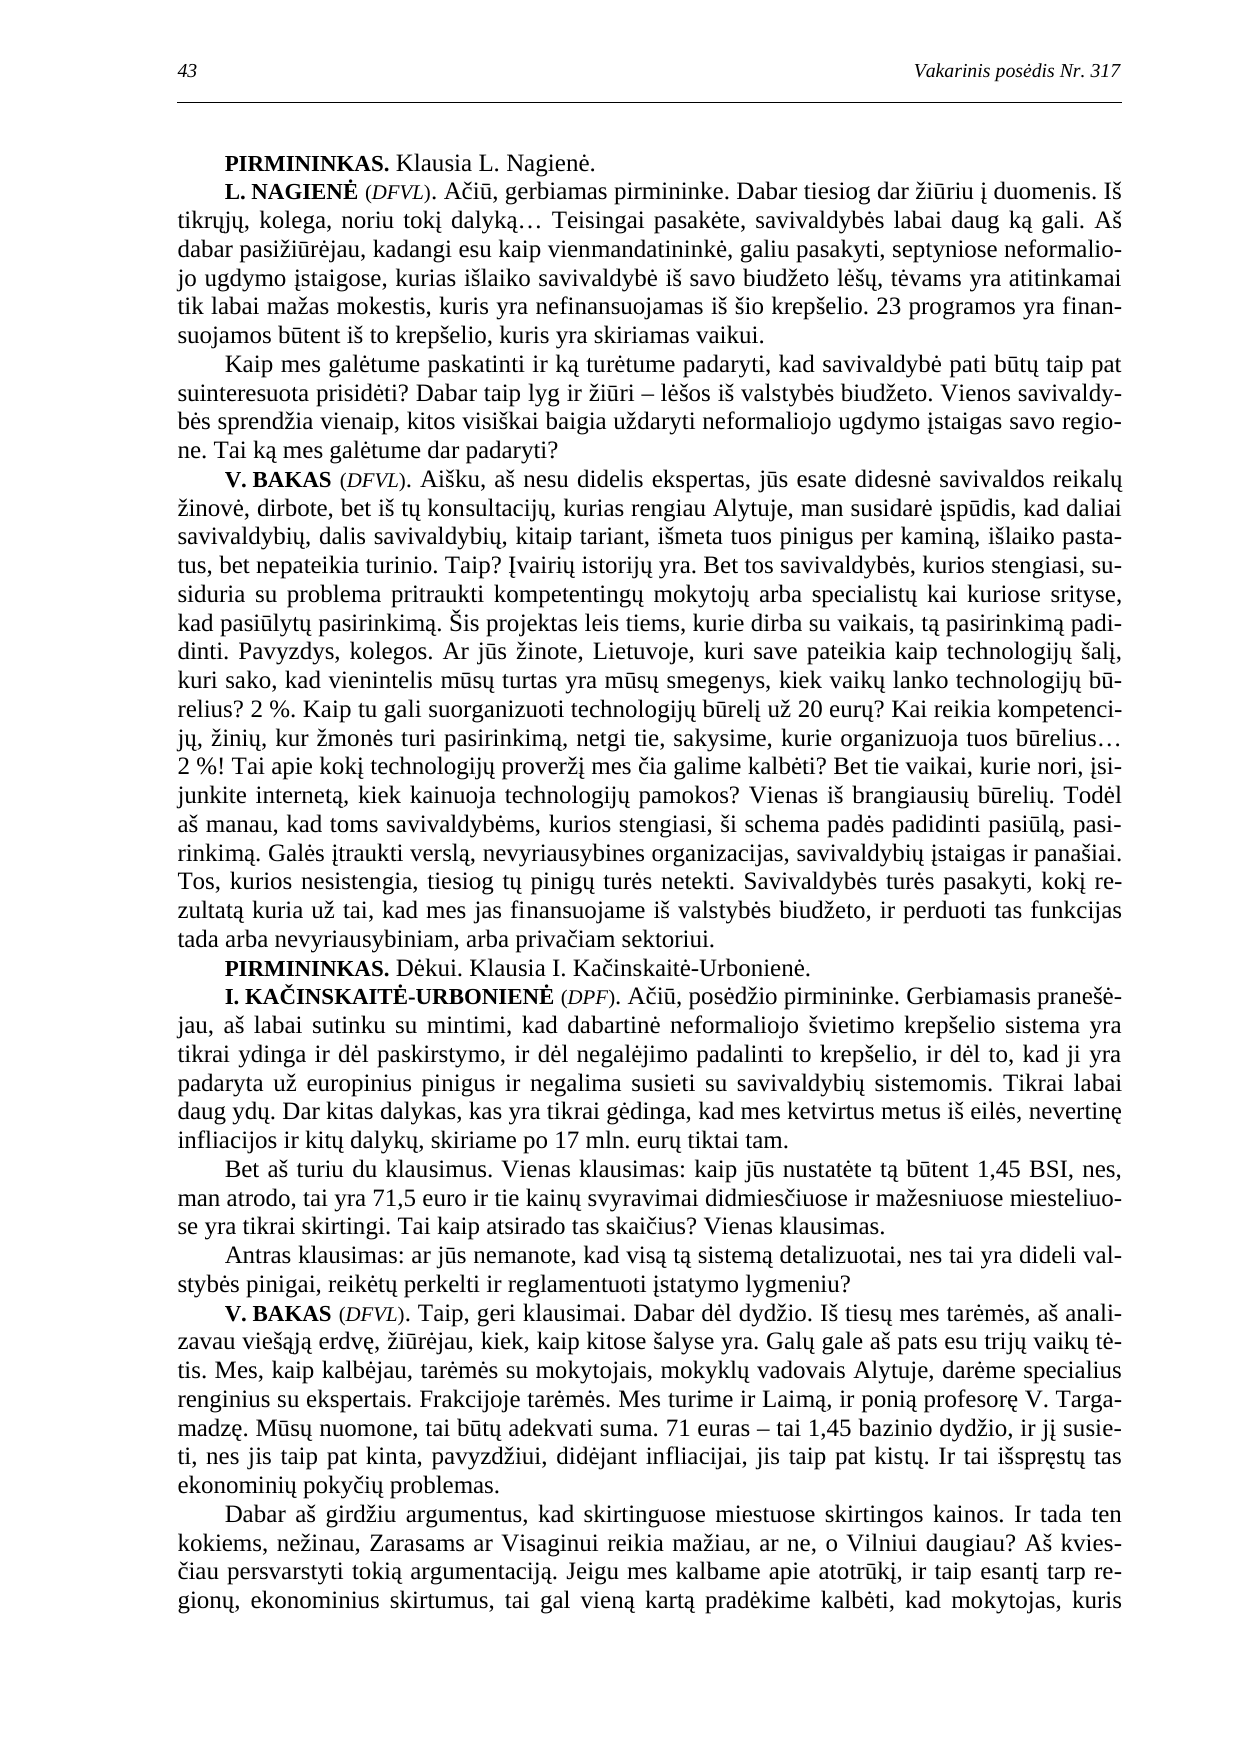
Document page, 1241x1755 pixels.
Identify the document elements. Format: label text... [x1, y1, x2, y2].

text I. KAČINSKAITĖ-URBONIENĖ (DPF). Ačiū, po­sė­džio pir­mi­nin­ke. Ger­bia­ma­sis pra­ne­šė­jau, aš la­bai su­tin­ku su min­ti­mi, kad da­bar­ti­nė ne­for­ma­lio­jo švie­ti­mo krep­še­lio sis­te­ma yra tik­rai ydin­ga ir dėl pa­skirs­ty­mo, ir dėl ne­ga­lė­ji­mo pa­da­lin­ti to krep­še­lio, ir dėl to, kad ji yra pa­da­ry­ta už eu­ro­pi­nius pi­ni­gus ir ne­ga­li­ma su­sie­ti su sa­vi­val­dy­bių sis­te­mo­mis. Tik­rai la­bai daug ydų. Dar ki­tas da­ly­kas, kas yra tik­rai gė­din­ga, kad mes ket­vir­tus me­tus iš ei­lės, ne­ver­ti­nę in­flia­ci­jos ir ki­tų da­ly­kų, ski­ria­me po 17 mln. eu­rų tik­tai tam. [177, 981, 1122, 1154]
text L. NAGIENĖ (DFVL). Ačiū, ger­bia­mas pir­mi­nin­ke. Da­bar tie­siog dar žiū­riu į duo­me­nis. Iš tik­rų­jų, ko­le­ga, no­riu to­kį da­ly­ką… Tei­sin­gai pa­sa­kė­te, sa­vi­val­dy­bės la­bai daug ką ga­li. Aš da­bar pa­si­žiū­rė­jau, ka­dan­gi esu kaip vien­man­da­ti­nin­kė, ga­liu pa­sa­ky­ti, sep­ty­niose ne­for­ma­lio­jo ug­dy­mo įstai­gose, ku­rias iš­lai­ko sa­vi­val­dy­bė iš sa­vo biu­dže­to lė­šų, tė­vams yra ati­tin­ka­mai tik la­bai ma­žas mo­kes­tis, ku­ris yra ne­fi­nan­suo­ja­mas iš šio krep­še­lio. 23 pro­gra­mos yra fi­nan­suo­ja­mos bū­tent iš to krep­še­lio, ku­ris yra ski­ria­mas vai­kui. [177, 176, 1122, 349]
text PIRMININKAS. Klau­sia L. Na­gie­nė. [177, 148, 1122, 176]
text Da­bar aš gir­džiu ar­gu­men­tus, kad skir­tin­guo­se mies­tuo­se skir­tin­gos kai­nos. Ir ta­da ten ko­kiems, ne­ži­nau, Za­ra­sams ar Vi­sa­gi­nui rei­kia ma­žiau, ar ne, o Vil­niui dau­giau? Aš kvies­čiau per­svars­ty­ti to­kią ar­gu­men­ta­ci­ją. Jei­gu mes kal­ba­me apie ato­trū­kį, ir taip esan­tį tarp re­gio­nų, eko­no­mi­nius skir­tu­mus, tai gal vie­ną kar­tą pra­dė­ki­me kal­bė­ti, kad mo­ky­to­jas, ku­ris [177, 1499, 1122, 1614]
text Ant­ras klau­si­mas: ar jūs ne­ma­no­te, kad vi­są tą sis­te­mą de­ta­li­zuo­tai, nes tai yra di­de­li val­s­ty­bės pi­ni­gai, rei­kė­tų per­kel­ti ir reg­la­men­tuo­ti įsta­ty­mo lyg­me­niu? [177, 1240, 1122, 1298]
text Bet aš tu­riu du klau­si­mus. Vie­nas klau­si­mas: kaip jūs nu­sta­tė­te tą bū­tent 1,45 BSI, nes, man at­ro­do, tai yra 71,5 eu­ro ir tie kai­nų svy­ra­vi­mai did­mies­čiuo­se ir ma­žes­niuo­se mies­te­liuo­se yra tik­rai skir­tin­gi. Tai kaip at­si­ra­do tas skai­čius? Vie­nas klau­si­mas. [177, 1154, 1122, 1240]
text Kaip mes ga­lė­tu­me pa­ska­tin­ti ir ką tu­rė­tu­me pa­da­ry­ti, kad sa­vi­val­dy­bė pa­ti bū­tų taip pat su­in­te­re­suo­ta pri­si­dė­ti? Da­bar taip lyg ir žiū­ri – lė­šos iš vals­ty­bės biu­dže­to. Vie­nos sa­vi­val­dy­bės spren­džia vie­naip, ki­tos vi­siš­kai bai­gia už­da­ry­ti ne­for­ma­lio­jo ug­dy­mo įstai­gas sa­vo re­gio­ne. Tai ką mes ga­lė­tu­me dar pa­da­ry­ti? [177, 349, 1122, 464]
text PIRMININKAS. Dė­kui. Klau­sia I. Ka­čins­kai­tė-Ur­bo­nie­nė. [177, 953, 1122, 981]
text V. BAKAS (DFVL). Aiš­ku, aš ne­su di­de­lis eks­per­tas, jūs esa­te di­des­nė sa­vi­val­dos rei­ka­lų ži­no­vė, dir­bo­te, bet iš tų kon­sul­ta­ci­jų, ku­rias ren­giau Aly­tu­je, man su­si­da­rė įspū­dis, kad da­liai sa­vi­val­dy­bių, da­lis sa­vi­val­dy­bių, ki­taip ta­riant, iš­me­ta tuos pi­ni­gus per ka­mi­ną, iš­lai­ko pa­sta­tus, bet ne­pa­tei­kia tu­ri­nio. Taip? Įvai­rių is­to­ri­jų yra. Bet tos sa­vi­val­dy­bės, ku­rios sten­gia­si, su­si­du­ria su pro­ble­ma pri­trauk­ti kom­pe­ten­tin­gų mo­ky­to­jų ar­ba spe­cia­lis­tų kai ku­rio­se sri­ty­se, kad pa­siū­ly­tų pa­si­rin­ki­mą. Šis pro­jek­tas leis tiems, ku­rie dir­ba su vai­kais, tą pa­si­rin­ki­mą pa­di­din­ti. Pa­vyz­dys, ko­le­gos. Ar jūs ži­no­te, Lie­tu­vo­je, ku­ri sa­ve pa­tei­kia kaip tech­no­lo­gi­jų ša­lį, ku­ri sa­ko, kad vie­nin­te­lis mū­sų tur­tas yra mū­sų sme­ge­nys, kiek vai­kų lan­ko tech­no­lo­gi­jų bū­re­lius? 2 %. Kaip tu ga­li suor­ga­ni­zuo­ti tech­no­lo­gi­jų bū­re­lį už 20 eu­rų? Kai rei­kia kom­pe­ten­ci­jų, ži­nių, kur žmo­nės tu­ri pa­si­rin­ki­mą, net­gi tie, sa­ky­si­me, ku­rie or­ga­ni­zuo­ja tuos bū­re­lius… 2 %! Tai apie ko­kį tech­no­lo­gi­jų pro­ver­žį mes čia ga­li­me kal­bė­ti? Bet tie vai­kai, ku­rie no­ri, įsi­jun­ki­te in­ter­ne­tą, kiek kai­nuo­ja tech­no­lo­gi­jų pa­mo­kos? Vie­nas iš bran­giau­sių bū­re­lių. To­dėl aš ma­nau, kad toms sa­vi­val­dy­bėms, ku­rios sten­gia­si, ši sche­ma pa­dės pa­di­din­ti pa­siū­lą, pa­si­rin­ki­mą. Ga­lės įtrauk­ti ver­slą, ne­vy­riau­sy­bi­nes or­ga­ni­za­ci­jas, sa­vi­val­dy­bių įstai­gas ir pa­na­šiai. Tos, ku­rios ne­si­sten­gia, tie­siog tų pi­ni­gų tu­rės ne­tek­ti. Sa­vi­val­dy­bės tu­rės pa­sa­ky­ti, ko­kį re­zul­ta­tą ku­ria už tai, kad mes jas fi­nan­suo­ja­me iš vals­ty­bės biu­dže­to, ir per­duo­ti tas funk­ci­jas ta­da ar­ba ne­vy­riau­sy­bi­niam, ar­ba pri­va­čiam sek­to­riui. [177, 464, 1122, 953]
text V. BAKAS (DFVL). Taip, ge­ri klau­si­mai. Da­bar dėl dy­džio. Iš tie­sų mes ta­rė­mės, aš ana­li­za­vau vie­šą­ją erd­vę, žiū­rė­jau, kiek, kaip ki­to­se ša­ly­se yra. Ga­lų ga­le aš pats esu tri­jų vai­kų tė­tis. Mes, kaip kal­bė­jau, ta­rė­mės su mo­ky­to­jais, mo­kyk­lų va­do­vais Aly­tu­je, da­rė­me spe­cia­lius ren­gi­nius su eks­per­tais. Frak­ci­jo­je ta­rė­mės. Mes tu­ri­me ir Lai­mą, ir po­nią pro­fe­so­rę V. Tar­ga­ma­dzę. Mū­sų nuo­mo­ne, tai bū­tų adek­va­ti su­ma. 71 eu­ras – tai 1,45 ba­zi­nio dy­džio, ir jį su­sie­ti, nes jis taip pat kin­ta, pa­vyz­džiui, di­dė­jant in­flia­ci­jai, jis taip pat kis­tų. Ir tai iš­spręs­tų tas eko­no­mi­nių po­ky­čių pro­ble­mas. [177, 1298, 1122, 1499]
